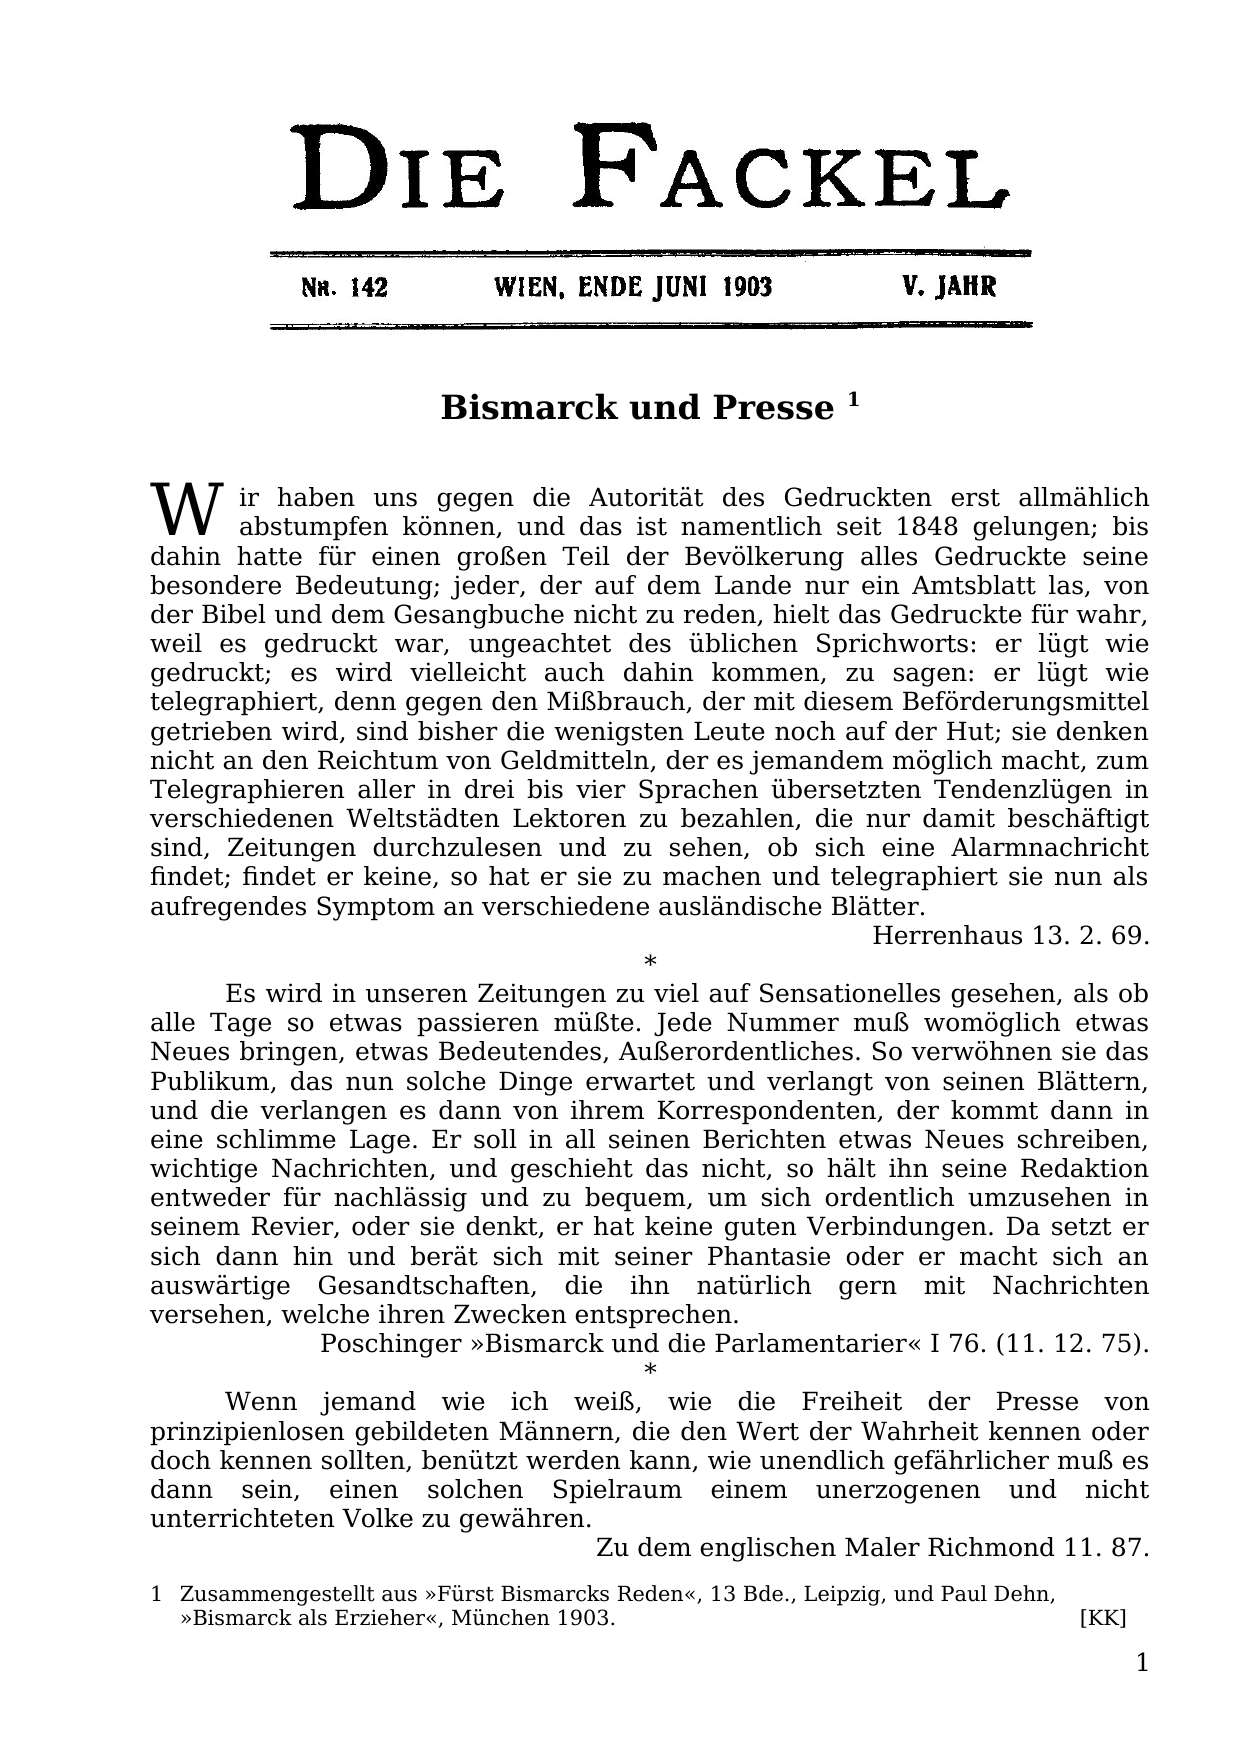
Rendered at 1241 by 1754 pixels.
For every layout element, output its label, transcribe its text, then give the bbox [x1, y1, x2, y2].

text Es wird in unseren Zeitungen zu viel auf Sensationelles gesehen, als ob alle Tage so etwas passieren müßte. Jede Nummer muß womöglich etwas Neues bringen, etwas Bedeutendes, Außerordentliches. So verwöhnen sie das Publikum, das nun solche Dinge erwartet und verlangt von seinen Blättern, und die verlangen es dann von ihrem Korrespondenten, der kommt dann in eine schlimme Lage. Er soll in all seinen Berichten etwas Neues schreiben, wichtige Nachrichten, und geschieht das nicht, so hält ihn seine Redaktion entweder für nachlässig und zu bequem, um sich ordentlich umzusehen in seinem Revier, oder sie denkt, er hat keine guten Verbindungen. Da setzt er sich dann hin und berät sich mit seiner Phantasie oder er macht sich an auswärtige Gesandtschaften, die ihn natürlich gern mit Nachrichten versehen, welche ihren Zwecken entsprechen. [150, 979, 1151, 1329]
text * [150, 950, 1151, 979]
text Herrenhaus 13. 2. 69. [150, 921, 1151, 950]
text Zusammengestellt aus »Fürst Bismarcks Reden«, 13 Bde., Leipzig, und Paul Dehn, »Bismarck als Erzieher«, München 1903. [KK] [150, 1582, 1151, 1631]
text Wenn jemand wie ich weiß, wie die Freiheit der Presse von prinzipienlosen gebildeten Männern, die den Wert der Wahrheit kennen oder doch kennen sollten, benützt werden kann, wie unendlich gefährlicher muß es dann sein, einen solchen Spielraum einem unerzogenen und nicht unterrichteten Volke zu gewähren. [150, 1387, 1151, 1533]
text Wir haben uns gegen die Autorität des Gedruckten erst allmählich abstumpfen können, und das ist namentlich seit 1848 gelungen; bis dahin hatte für einen großen Teil der Bevölkerung alles Gedruckte seine besondere Bedeutung; jeder, der auf dem Lande nur ein Amtsblatt las, von der Bibel und dem Gesangbuche nicht zu reden, hielt das Gedruckte für wahr, weil es gedruckt war, ungeachtet des üblichen Sprichworts: er lügt wie gedruckt; es wird vielleicht auch dahin kommen, zu sagen: er lügt wie telegraphiert, denn gegen den Mißbrauch, der mit diesem Beförderungsmittel getrieben wird, sind bisher die wenigsten Leute noch auf der Hut; sie denken nicht an den Reichtum von Geldmitteln, der es jemandem möglich macht, zum Telegraphieren aller in drei bis vier Sprachen übersetzten Tendenzlügen in verschiedenen Weltstädten Lektoren zu bezahlen, die nur damit beschäftigt sind, Zeitungen durchzulesen und zu sehen, ob sich eine Alarmnachricht findet; findet er keine, so hat er sie zu machen und telegraphiert sie nun als aufregendes Symptom an verschiedene ausländische Blätter. [150, 483, 1151, 921]
text * [150, 1358, 1151, 1387]
text Zu dem englischen Maler Richmond 11. 87. [150, 1533, 1151, 1562]
text Poschinger »Bismarck und die Parlamentarier« I 76. (11. 12. 75). [150, 1329, 1151, 1358]
text Bismarck und Presse [150, 104, 1151, 427]
picture [267, 104, 1034, 361]
